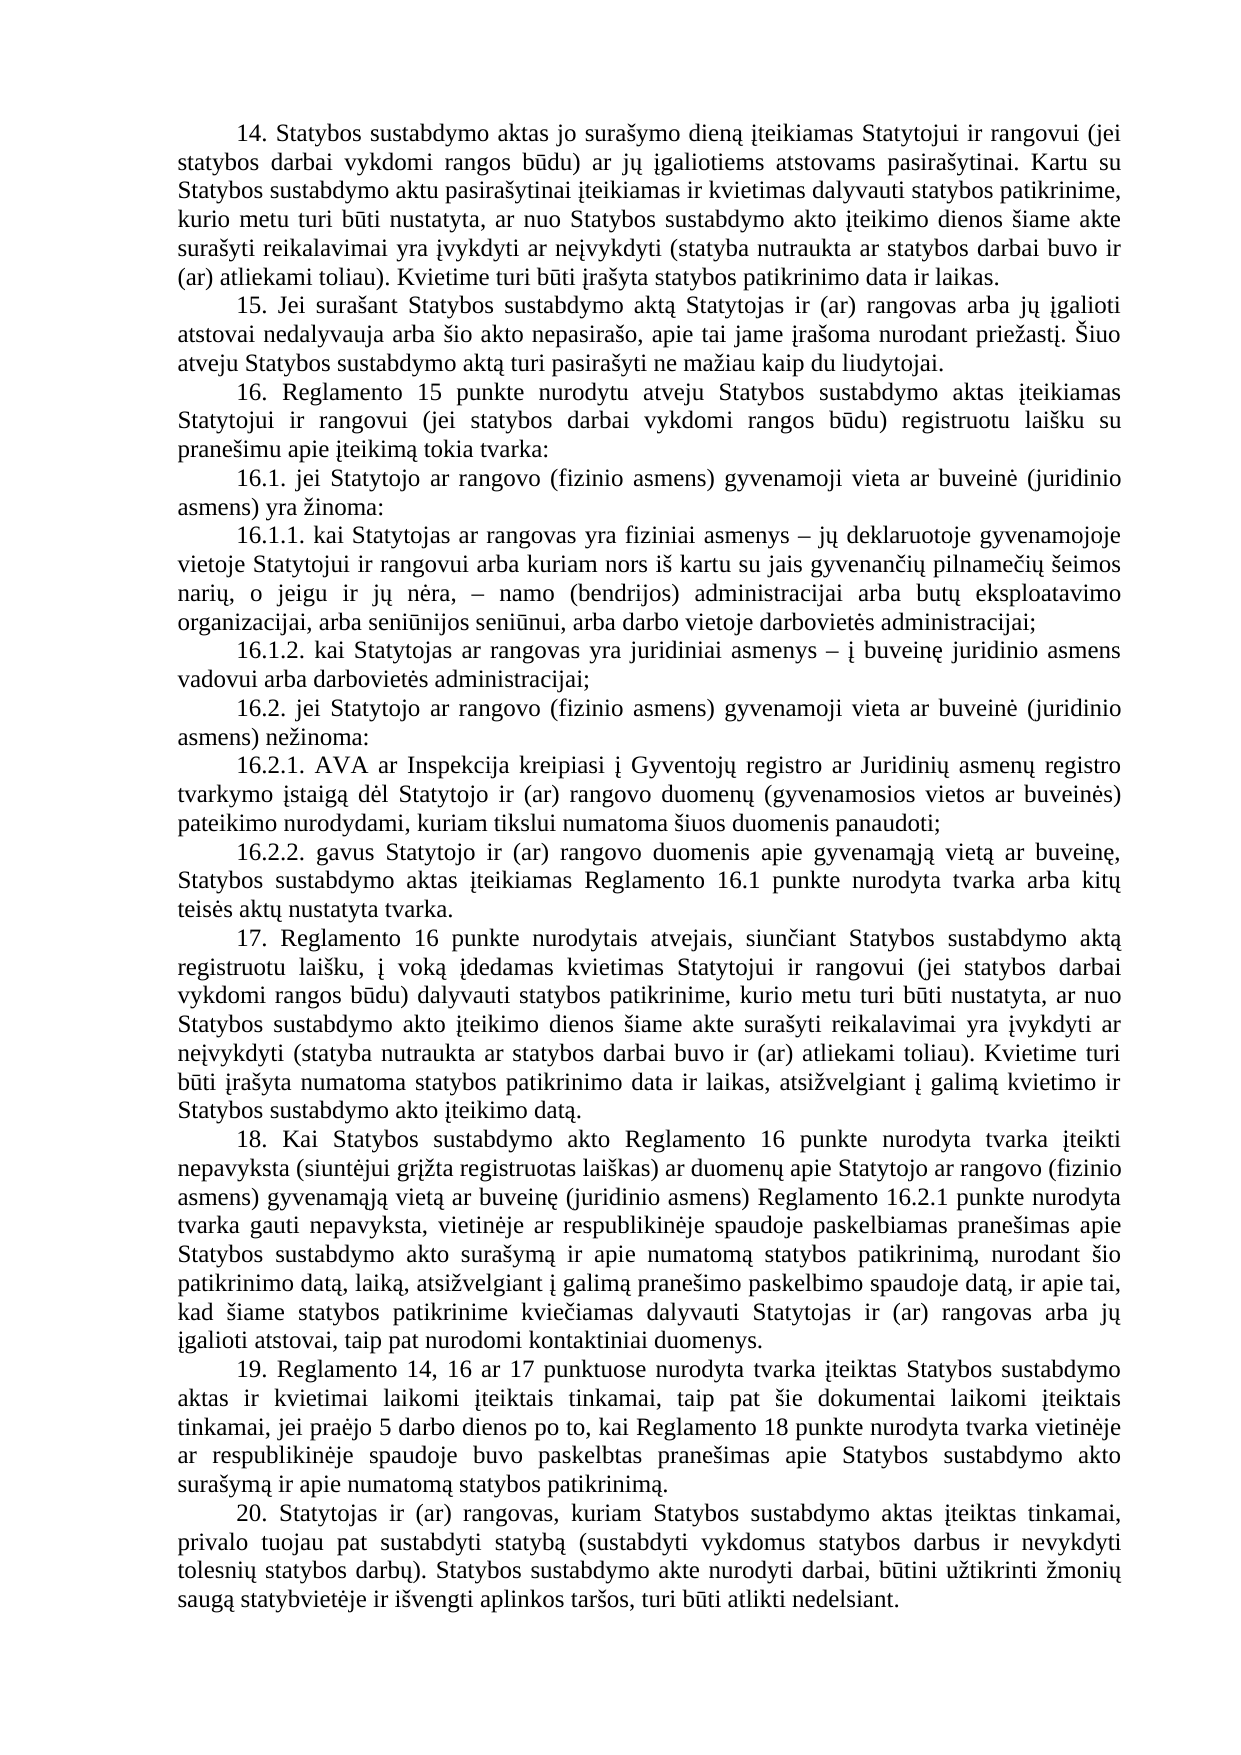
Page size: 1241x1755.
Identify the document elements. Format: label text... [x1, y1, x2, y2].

text 16. Reglamento 15 punkte nurodytu atveju Statybos sustabdymo aktas įteikiamas Statytojui ir rangovui (jei statybos darbai vykdomi rangos būdu) registruotu laišku su pranešimu apie įteikimą tokia tvarka: [177, 377, 1122, 463]
text 20. Statytojas ir (ar) rangovas, kuriam Statybos sustabdymo aktas įteiktas tinkamai, privalo tuojau pat sustabdyti statybą (sustabdyti vykdomus statybos darbus ir nevykdyti tolesnių statybos darbų). Statybos sustabdymo akte nurodyti darbai, būtini užtikrinti žmonių saugą statybvietėje ir išvengti aplinkos taršos, turi būti atlikti nedelsiant. [177, 1498, 1122, 1613]
text 17. Reglamento 16 punkte nurodytais atvejais, siunčiant Statybos sustabdymo aktą registruotu laišku, į voką įdedamas kvietimas Statytojui ir rangovui (jei statybos darbai vykdomi rangos būdu) dalyvauti statybos patikrinime, kurio metu turi būti nustatyta, ar nuo Statybos sustabdymo akto įteikimo dienos šiame akte surašyti reikalavimai yra įvykdyti ar neįvykdyti (statyba nutraukta ar statybos darbai buvo ir (ar) atliekami toliau). Kvietime turi būti įrašyta numatoma statybos patikrinimo data ir laikas, atsižvelgiant į galimą kvietimo ir Statybos sustabdymo akto įteikimo datą. [177, 923, 1122, 1124]
text 16.1.1. kai Statytojas ar rangovas yra fiziniai asmenys – jų deklaruotoje gyvenamojoje vietoje Statytojui ir rangovui arba kuriam nors iš kartu su jais gyvenančių pilnamečių šeimos narių, o jeigu ir jų nėra, – namo (bendrijos) administracijai arba butų eksploatavimo organizacijai, arba seniūnijos seniūnui, arba darbo vietoje darbovietės administracijai; [177, 521, 1122, 636]
text 14. Statybos sustabdymo aktas jo surašymo dieną įteikiamas Statytojui ir rangovui (jei statybos darbai vykdomi rangos būdu) ar jų įgaliotiems atstovams pasirašytinai. Kartu su Statybos sustabdymo aktu pasirašytinai įteikiamas ir kvietimas dalyvauti statybos patikrinime, kurio metu turi būti nustatyta, ar nuo Statybos sustabdymo akto įteikimo dienos šiame akte surašyti reikalavimai yra įvykdyti ar neįvykdyti (statyba nutraukta ar statybos darbai buvo ir (ar) atliekami toliau). Kvietime turi būti įrašyta statybos patikrinimo data ir laikas. [177, 118, 1122, 291]
text 18. Kai Statybos sustabdymo akto Reglamento 16 punkte nurodyta tvarka įteikti nepavyksta (siuntėjui grįžta registruotas laiškas) ar duomenų apie Statytojo ar rangovo (fizinio asmens) gyvenamąją vietą ar buveinę (juridinio asmens) Reglamento 16.2.1 punkte nurodyta tvarka gauti nepavyksta, vietinėje ar respublikinėje spaudoje paskelbiamas pranešimas apie Statybos sustabdymo akto surašymą ir apie numatomą statybos patikrinimą, nurodant šio patikrinimo datą, laiką, atsižvelgiant į galimą pranešimo paskelbimo spaudoje datą, ir apie tai, kad šiame statybos patikrinime kviečiamas dalyvauti Statytojas ir (ar) rangovas arba jų įgalioti atstovai, taip pat nurodomi kontaktiniai duomenys. [177, 1124, 1122, 1354]
text 16.2.1. AVA ar Inspekcija kreipiasi į Gyventojų registro ar Juridinių asmenų registro tvarkymo įstaigą dėl Statytojo ir (ar) rangovo duomenų (gyvenamosios vietos ar buveinės) pateikimo nurodydami, kuriam tikslui numatoma šiuos duomenis panaudoti; [177, 751, 1122, 837]
text 15. Jei surašant Statybos sustabdymo aktą Statytojas ir (ar) rangovas arba jų įgalioti atstovai nedalyvauja arba šio akto nepasirašo, apie tai jame įrašoma nurodant priežastį. Šiuo atveju Statybos sustabdymo aktą turi pasirašyti ne mažiau kaip du liudytojai. [177, 291, 1122, 377]
text 16.2.2. gavus Statytojo ir (ar) rangovo duomenis apie gyvenamąją vietą ar buveinę, Statybos sustabdymo aktas įteikiamas Reglamento 16.1 punkte nurodyta tvarka arba kitų teisės aktų nustatyta tvarka. [177, 837, 1122, 923]
text 16.2. jei Statytojo ar rangovo (fizinio asmens) gyvenamoji vieta ar buveinė (juridinio asmens) nežinoma: [177, 693, 1122, 751]
text 16.1.2. kai Statytojas ar rangovas yra juridiniai asmenys – į buveinę juridinio asmens vadovui arba darbovietės administracijai; [177, 636, 1122, 693]
text 19. Reglamento 14, 16 ar 17 punktuose nurodyta tvarka įteiktas Statybos sustabdymo aktas ir kvietimai laikomi įteiktais tinkamai, taip pat šie dokumentai laikomi įteiktais tinkamai, jei praėjo 5 darbo dienos po to, kai Reglamento 18 punkte nurodyta tvarka vietinėje ar respublikinėje spaudoje buvo paskelbtas pranešimas apie Statybos sustabdymo akto surašymą ir apie numatomą statybos patikrinimą. [177, 1354, 1122, 1498]
text 16.1. jei Statytojo ar rangovo (fizinio asmens) gyvenamoji vieta ar buveinė (juridinio asmens) yra žinoma: [177, 463, 1122, 521]
